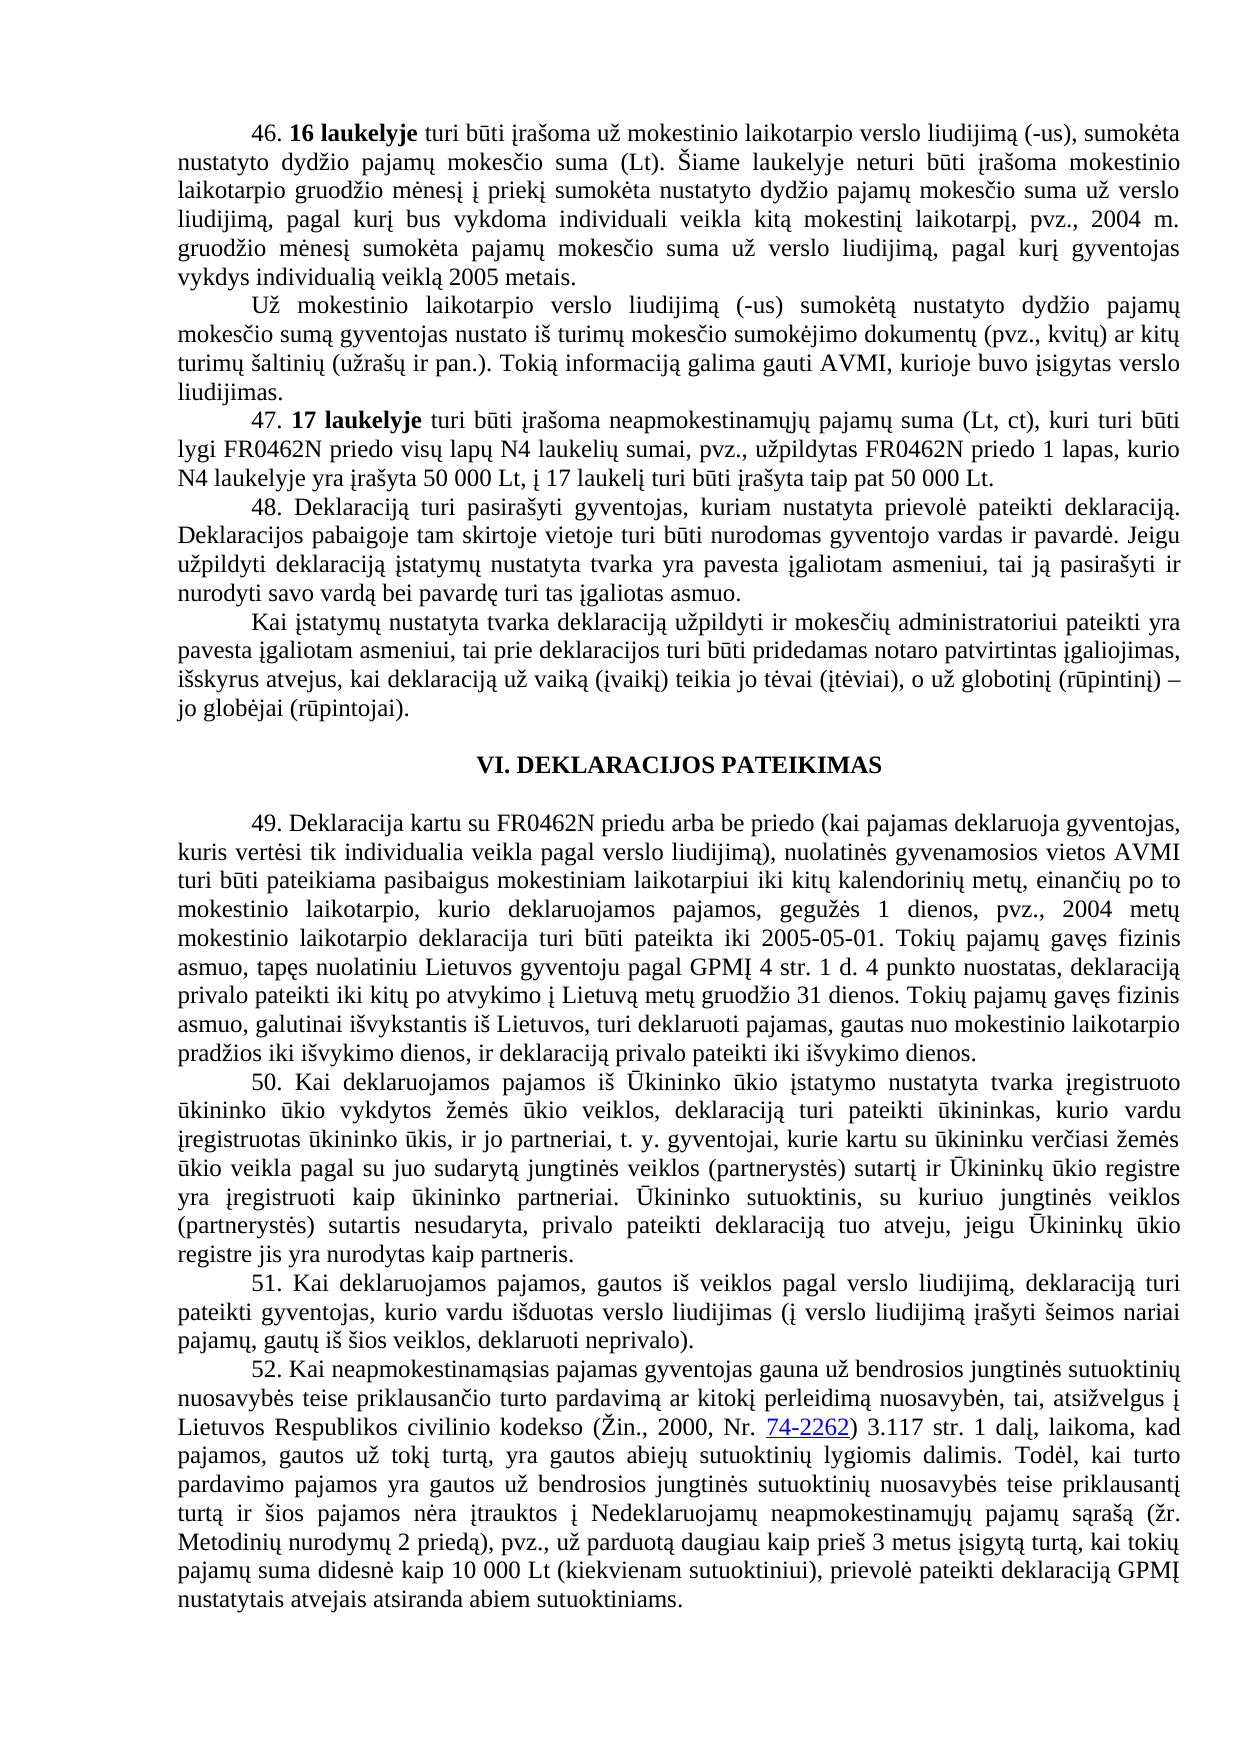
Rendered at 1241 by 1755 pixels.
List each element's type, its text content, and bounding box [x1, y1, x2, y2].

text 46. 16 laukelyje turi būti įrašoma už mokestinio laikotarpio verslo liudijimą (-us), sumokėta nustatyto dydžio pajamų mokesčio suma (Lt). Šiame laukelyje neturi būti įrašoma mokestinio laikotarpio gruodžio mėnesį į priekį sumokėta nustatyto dydžio pajamų mokesčio suma už verslo liudijimą, pagal kurį bus vykdoma individuali veikla kitą mokestinį laikotarpį, pvz., 2004 m. gruodžio mėnesį sumokėta pajamų mokesčio suma už verslo liudijimą, pagal kurį gyventojas vykdys individualią veiklą 2005 metais. [177, 118, 1181, 291]
text 52. Kai neapmokestinamąsias pajamas gyventojas gauna už bendrosios jungtinės sutuoktinių nuosavybės teise priklausančio turto pardavimą ar kitokį perleidimą nuosavybėn, tai, atsižvelgus į Lietuvos Respublikos civilinio kodekso (Žin., 2000, Nr. 74-2262) 3.117 str. 1 dalį, laikoma, kad pajamos, gautos už tokį turtą, yra gautos abiejų sutuoktinių lygiomis dalimis. Todėl, kai turto pardavimo pajamos yra gautos už bendrosios jungtinės sutuoktinių nuosavybės teise priklausantį turtą ir šios pajamos nėra įtrauktos į Nedeklaruojamų neapmokestinamųjų pajamų sąrašą (žr. Metodinių nurodymų 2 priedą), pvz., už parduotą daugiau kaip prieš 3 metus įsigytą turtą, kai tokių pajamų suma didesnė kaip 10 000 Lt (kiekvienam sutuoktiniui), prievolė pateikti deklaraciją GPMĮ nustatytais atvejais atsiranda abiem sutuoktiniams. [177, 1354, 1181, 1613]
text 48. Deklaraciją turi pasirašyti gyventojas, kuriam nustatyta prievolė pateikti deklaraciją. Deklaracijos pabaigoje tam skirtoje vietoje turi būti nurodomas gyventojo vardas ir pavardė. Jeigu užpildyti deklaraciją įstatymų nustatyta tvarka yra pavesta įgaliotam asmeniui, tai ją pasirašyti ir nurodyti savo vardą bei pavardę turi tas įgaliotas asmuo. [177, 492, 1181, 607]
text VI. DEKLARACIJOS PATEIKIMAS [177, 751, 1181, 779]
text 47. 17 laukelyje turi būti įrašoma neapmokestinamųjų pajamų suma (Lt, ct), kuri turi būti lygi FR0462N priedo visų lapų N4 laukelių sumai, pvz., užpildytas FR0462N priedo 1 lapas, kurio N4 laukelyje yra įrašyta 50 000 Lt, į 17 laukelį turi būti įrašyta taip pat 50 000 Lt. [177, 406, 1181, 492]
text 51. Kai deklaruojamos pajamos, gautos iš veiklos pagal verslo liudijimą, deklaraciją turi pateikti gyventojas, kurio vardu išduotas verslo liudijimas (į verslo liudijimą įrašyti šeimos nariai pajamų, gautų iš šios veiklos, deklaruoti neprivalo). [177, 1268, 1181, 1354]
text Už mokestinio laikotarpio verslo liudijimą (-us) sumokėtą nustatyto dydžio pajamų mokesčio sumą gyventojas nustato iš turimų mokesčio sumokėjimo dokumentų (pvz., kvitų) ar kitų turimų šaltinių (užrašų ir pan.). Tokią informaciją galima gauti AVMI, kurioje buvo įsigytas verslo liudijimas. [177, 291, 1181, 406]
text 49. Deklaracija kartu su FR0462N priedu arba be priedo (kai pajamas deklaruoja gyventojas, kuris vertėsi tik individualia veikla pagal verslo liudijimą), nuolatinės gyvenamosios vietos AVMI turi būti pateikiama pasibaigus mokestiniam laikotarpiui iki kitų kalendorinių metų, einančių po to mokestinio laikotarpio, kurio deklaruojamos pajamos, gegužės 1 dienos, pvz., 2004 metų mokestinio laikotarpio deklaracija turi būti pateikta iki 2005-05-01. Tokių pajamų gavęs fizinis asmuo, tapęs nuolatiniu Lietuvos gyventoju pagal GPMĮ 4 str. 1 d. 4 punkto nuostatas, deklaraciją privalo pateikti iki kitų po atvykimo į Lietuvą metų gruodžio 31 dienos. Tokių pajamų gavęs fizinis asmuo, galutinai išvykstantis iš Lietuvos, turi deklaruoti pajamas, gautas nuo mokestinio laikotarpio pradžios iki išvykimo dienos, ir deklaraciją privalo pateikti iki išvykimo dienos. [177, 808, 1181, 1067]
text 50. Kai deklaruojamos pajamos iš Ūkininko ūkio įstatymo nustatyta tvarka įregistruoto ūkininko ūkio vykdytos žemės ūkio veiklos, deklaraciją turi pateikti ūkininkas, kurio vardu įregistruotas ūkininko ūkis, ir jo partneriai, t. y. gyventojai, kurie kartu su ūkininku verčiasi žemės ūkio veikla pagal su juo sudarytą jungtinės veiklos (partnerystės) sutartį ir Ūkininkų ūkio registre yra įregistruoti kaip ūkininko partneriai. Ūkininko sutuoktinis, su kuriuo jungtinės veiklos (partnerystės) sutartis nesudaryta, privalo pateikti deklaraciją tuo atveju, jeigu Ūkininkų ūkio registre jis yra nurodytas kaip partneris. [177, 1067, 1181, 1268]
text Kai įstatymų nustatyta tvarka deklaraciją užpildyti ir mokesčių administratoriui pateikti yra pavesta įgaliotam asmeniui, tai prie deklaracijos turi būti pridedamas notaro patvirtintas įgaliojimas, išskyrus atvejus, kai deklaraciją už vaiką (įvaikį) teikia jo tėvai (įtėviai), o už globotinį (rūpintinį) – jo globėjai (rūpintojai). [177, 607, 1181, 722]
